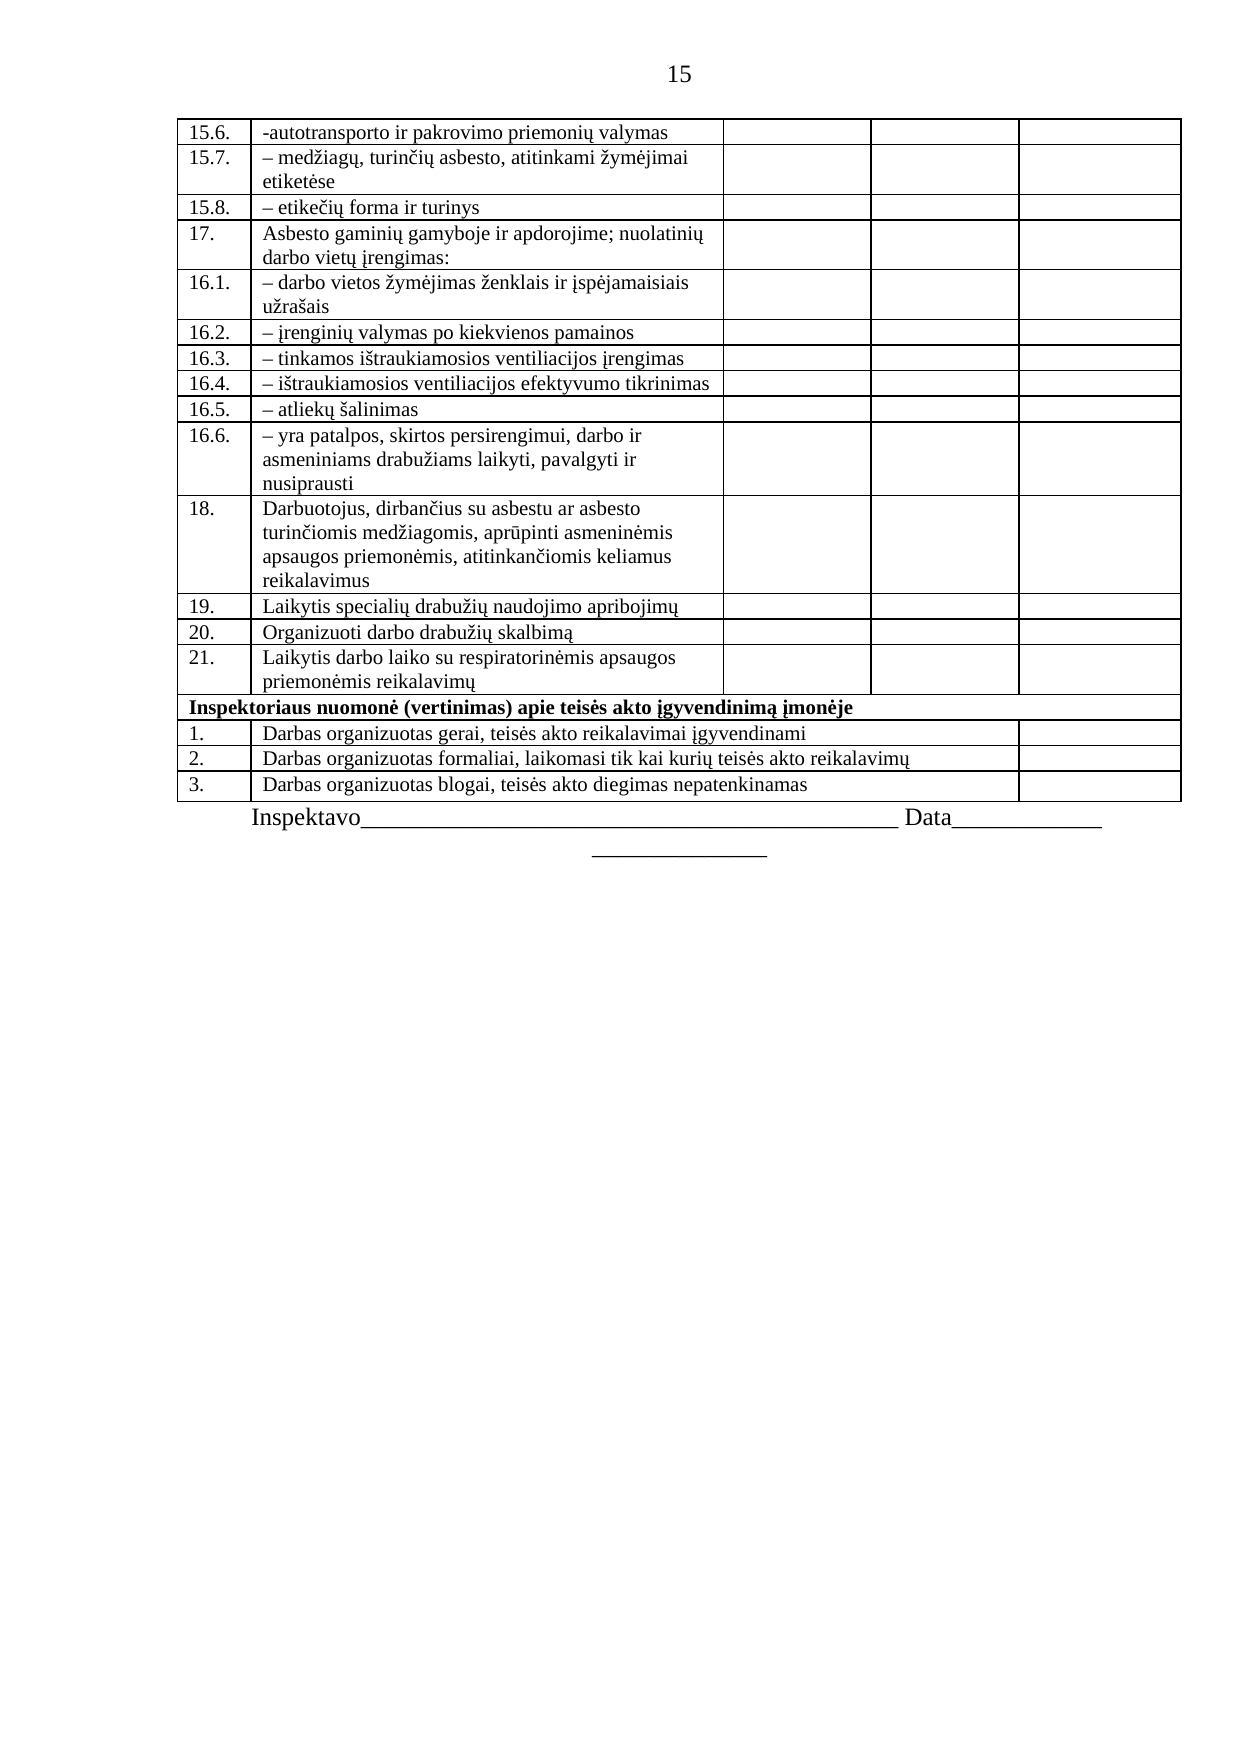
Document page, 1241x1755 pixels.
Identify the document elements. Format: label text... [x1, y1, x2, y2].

table_cell – ištraukiamosios ventiliacijos efektyvumo tikrinimas [252, 371, 723, 395]
table_cell [724, 496, 870, 592]
table_cell [872, 397, 1018, 421]
table_cell Darbas organizuotas blogai, teisės akto diegimas nepatenkinamas [252, 772, 1018, 801]
table_cell [1020, 195, 1180, 219]
table_cell [872, 145, 1018, 193]
table_cell [724, 397, 870, 421]
table_cell 16.6. [178, 423, 250, 495]
text Inspektavo___________________________________________ Data____________ [177, 802, 1181, 831]
table_cell – darbo vietos žymėjimas ženklais ir įspėjamaisiais užrašais [252, 270, 723, 318]
table_cell [724, 346, 870, 370]
table_cell [872, 120, 1018, 144]
table_cell Darbuotojus, dirbančius su asbestu ar asbesto turinčiomis medžiagomis, aprūpinti asmeninėmis apsaugos priemonėmis, atitinkančiomis keliamus reikalavimus [252, 496, 723, 592]
table_cell 18. [178, 496, 250, 592]
table_cell [724, 423, 870, 495]
table_cell 2. [178, 746, 250, 770]
table_cell [1020, 221, 1180, 269]
table_cell [872, 221, 1018, 269]
table_cell – medžiagų, turinčių asbesto, atitinkami žymėjimai etiketėse [252, 145, 723, 193]
table_cell 15.8. [178, 195, 250, 219]
table_cell 16.1. [178, 270, 250, 318]
table_cell – etikečių forma ir turinys [252, 195, 723, 219]
table_cell [724, 371, 870, 395]
table_cell [1020, 620, 1180, 644]
table_cell 20. [178, 620, 250, 644]
table_cell [724, 221, 870, 269]
table_cell [872, 496, 1018, 592]
text ______________ [177, 831, 1181, 860]
table_cell 21. [178, 645, 250, 693]
table_cell – įrenginių valymas po kiekvienos pamainos [252, 320, 723, 344]
table_cell Organizuoti darbo drabužių skalbimą [252, 620, 723, 644]
table_cell [872, 270, 1018, 318]
table_cell [1020, 645, 1180, 693]
table_cell Laikytis specialių drabužių naudojimo apribojimų [252, 594, 723, 618]
table_cell 15.7. [178, 145, 250, 193]
table_cell [1020, 270, 1180, 318]
table_cell 16.3. [178, 346, 250, 370]
table_cell [1020, 145, 1180, 193]
table_cell [1020, 594, 1180, 618]
table_cell – yra patalpos, skirtos persirengimui, darbo ir asmeniniams drabužiams laikyti, pavalgyti ir nusiprausti [252, 423, 723, 495]
table_cell [872, 423, 1018, 495]
table_cell Asbesto gaminių gamyboje ir apdorojime; nuolatinių darbo vietų įrengimas: [252, 221, 723, 269]
table_cell [1020, 346, 1180, 370]
table_cell [872, 195, 1018, 219]
table_cell 16.2. [178, 320, 250, 344]
table_cell Laikytis darbo laiko su respiratorinėmis apsaugos priemonėmis reikalavimų [252, 645, 723, 693]
table_cell Inspektoriaus nuomonė (vertinimas) apie teisės akto įgyvendinimą įmonėje [178, 695, 1180, 719]
table_cell [724, 145, 870, 193]
table_cell 17. [178, 221, 250, 269]
table_cell Darbas organizuotas formaliai, laikomasi tik kai kurių teisės akto reikalavimų [252, 746, 1018, 770]
table_cell [872, 620, 1018, 644]
table_cell [724, 195, 870, 219]
table_cell [1020, 746, 1180, 770]
table_cell – atliekų šalinimas [252, 397, 723, 421]
table_cell [1020, 721, 1180, 745]
table_cell 16.5. [178, 397, 250, 421]
table_cell 15.6. [178, 120, 250, 144]
table_cell 19. [178, 594, 250, 618]
table_cell [1020, 397, 1180, 421]
table_cell 1. [178, 721, 250, 745]
table_cell [1020, 772, 1180, 801]
table_cell [1020, 120, 1180, 144]
table_cell [724, 594, 870, 618]
table_cell 3. [178, 772, 250, 801]
table_cell [872, 371, 1018, 395]
table_cell [872, 594, 1018, 618]
table_cell Darbas organizuotas gerai, teisės akto reikalavimai įgyvendinami [252, 721, 1018, 745]
table_cell [724, 320, 870, 344]
table_cell [1020, 423, 1180, 495]
table_cell [872, 645, 1018, 693]
table_cell [724, 620, 870, 644]
table_cell [724, 120, 870, 144]
table_cell [1020, 371, 1180, 395]
table_cell [1020, 320, 1180, 344]
table_cell [872, 320, 1018, 344]
table_cell – tinkamos ištraukiamosios ventiliacijos įrengimas [252, 346, 723, 370]
table_cell [724, 645, 870, 693]
table_cell [724, 270, 870, 318]
table_cell 16.4. [178, 371, 250, 395]
table_cell [1020, 496, 1180, 592]
table_cell [872, 346, 1018, 370]
table_cell -autotransporto ir pakrovimo priemonių valymas [252, 120, 723, 144]
